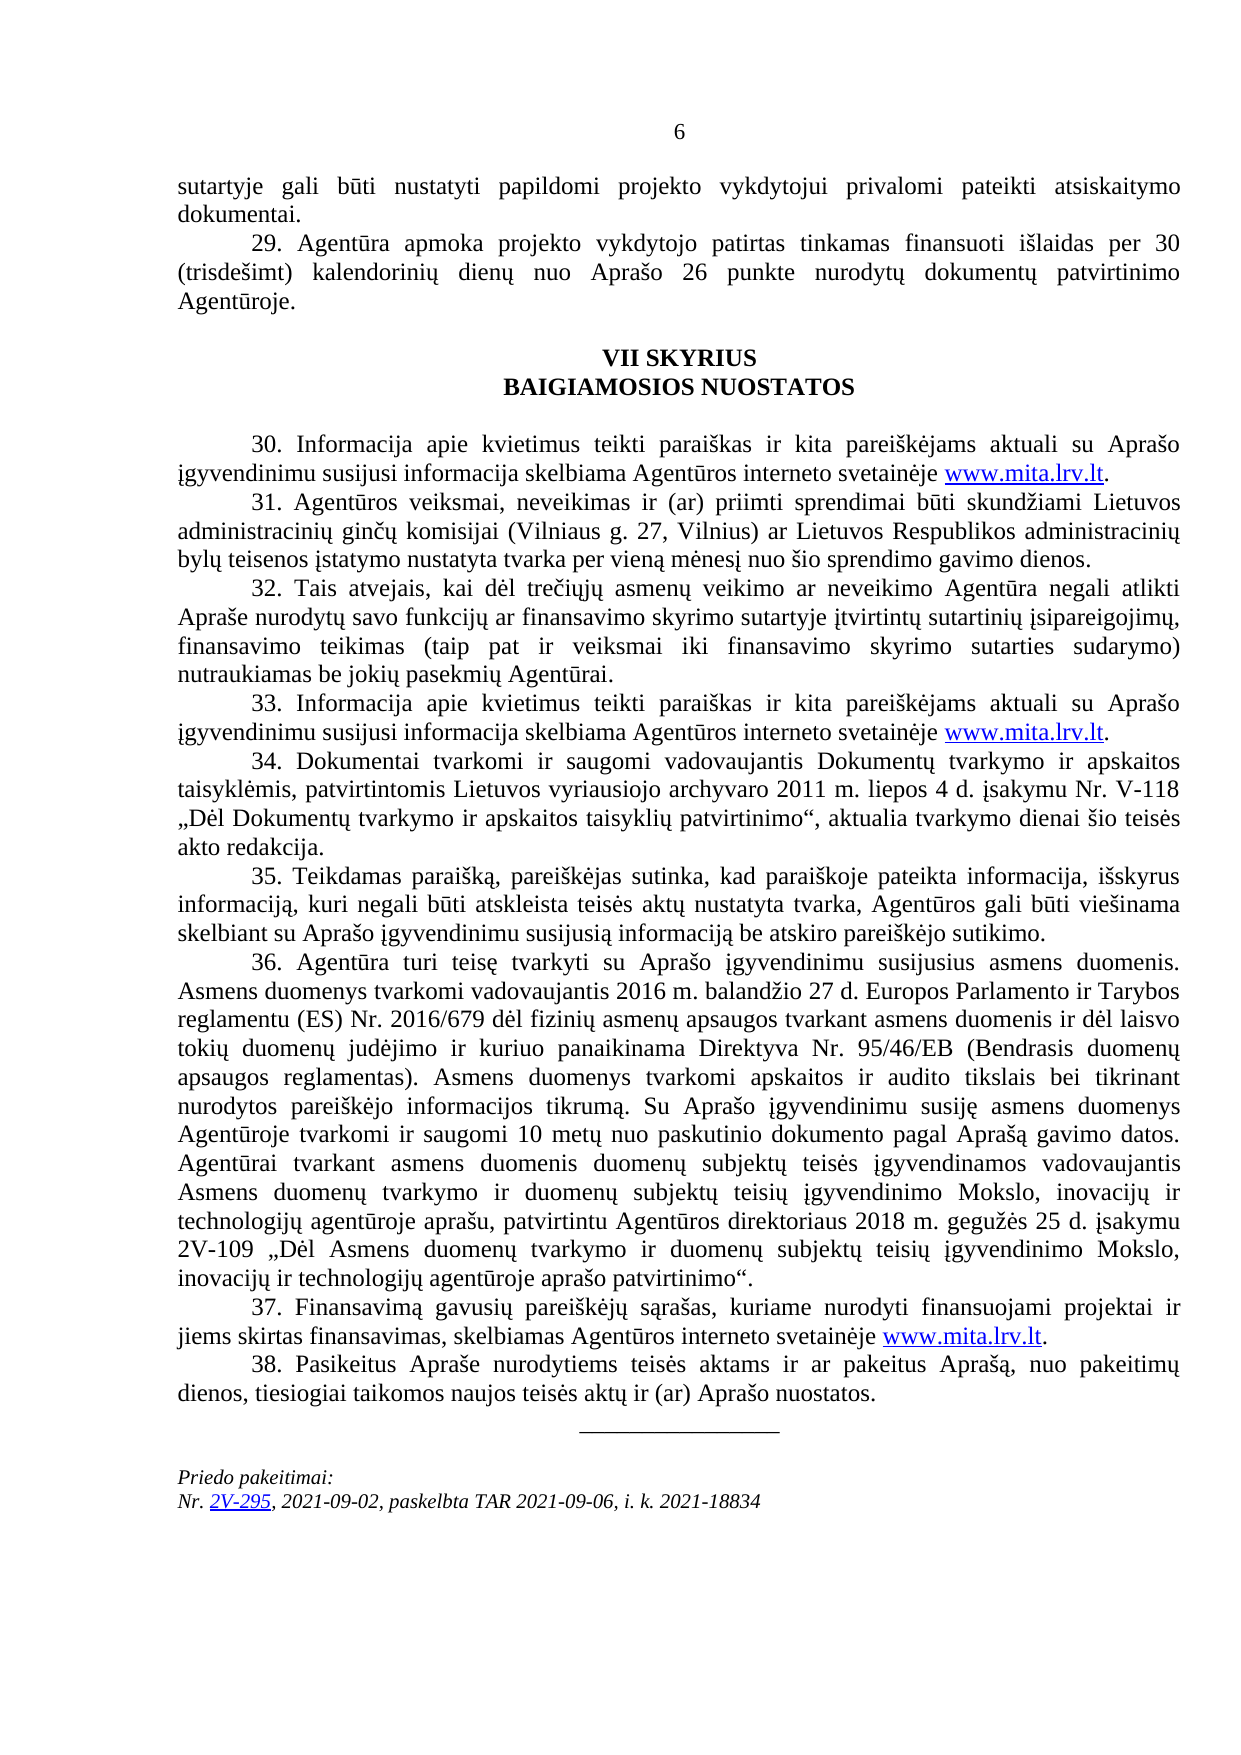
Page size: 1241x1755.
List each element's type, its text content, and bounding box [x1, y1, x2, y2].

text 33. Informacija apie kvietimus teikti paraiškas ir kita pareiškėjams aktuali su Aprašo įgyvendinimu susijusi informacija skelbiama Agentūros interneto svetainėje www.mita.lrv.lt. [177, 688, 1181, 746]
text Nr. 2V-295, 2021-09-02, paskelbta TAR 2021-09-06, i. k. 2021-18834 [177, 1489, 1181, 1513]
text 38. Pasikeitus Apraše nurodytiems teisės aktams ir ar pakeitus Aprašą, nuo pakeitimų dienos, tiesiogiai taikomos naujos teisės aktų ir (ar) Aprašo nuostatos. [177, 1349, 1181, 1407]
text 35. Teikdamas paraišką, pareiškėjas sutinka, kad paraiškoje pateikta informacija, išskyrus informaciją, kuri negali būti atskleista teisės aktų nustatyta tvarka, Agentūros gali būti viešinama skelbiant su Aprašo įgyvendinimu susijusią informaciją be atskiro pareiškėjo sutikimo. [177, 861, 1181, 947]
text Priedo pakeitimai: [177, 1464, 1181, 1489]
text 31. Agentūros veiksmai, neveikimas ir (ar) priimti sprendimai būti skundžiami Lietuvos administracinių ginčų komisijai (Vilniaus g. 27, Vilnius) ar Lietuvos Respublikos administracinių bylų teisenos įstatymo nustatyta tvarka per vieną mėnesį nuo šio sprendimo gavimo dienos. [177, 487, 1181, 573]
text 32. Tais atvejais, kai dėl trečiųjų asmenų veikimo ar neveikimo Agentūra negali atlikti Apraše nurodytų savo funkcijų ar finansavimo skyrimo sutartyje įtvirtintų sutartinių įsipareigojimų, finansavimo teikimas (taip pat ir veiksmai iki finansavimo skyrimo sutarties sudarymo) nutraukiamas be jokių pasekmių Agentūrai. [177, 573, 1181, 688]
text 30. Informacija apie kvietimus teikti paraiškas ir kita pareiškėjams aktuali su Aprašo įgyvendinimu susijusi informacija skelbiama Agentūros interneto svetainėje www.mita.lrv.lt. [177, 429, 1181, 487]
text 36. Agentūra turi teisę tvarkyti su Aprašo įgyvendinimu susijusius asmens duomenis. Asmens duomenys tvarkomi vadovaujantis 2016 m. balandžio 27 d. Europos Parlamento ir Tarybos reglamentu (ES) Nr. 2016/679 dėl fizinių asmenų apsaugos tvarkant asmens duomenis ir dėl laisvo tokių duomenų judėjimo ir kuriuo panaikinama Direktyva Nr. 95/46/EB (Bendrasis duomenų apsaugos reglamentas). Asmens duomenys tvarkomi apskaitos ir audito tikslais bei tikrinant nurodytos pareiškėjo informacijos tikrumą. Su Aprašo įgyvendinimu susiję asmens duomenys Agentūroje tvarkomi ir saugomi 10 metų nuo paskutinio dokumento pagal Aprašą gavimo datos. Agentūrai tvarkant asmens duomenis duomenų subjektų teisės įgyvendinamos vadovaujantis Asmens duomenų tvarkymo ir duomenų subjektų teisių įgyvendinimo Mokslo, inovacijų ir technologijų agentūroje aprašu, patvirtintu Agentūros direktoriaus 2018 m. gegužės 25 d. įsakymu 2V-109 „Dėl Asmens duomenų tvarkymo ir duomenų subjektų teisių įgyvendinimo Mokslo, inovacijų ir technologijų agentūroje aprašo patvirtinimo“. [177, 947, 1181, 1292]
text 29. Agentūra apmoka projekto vykdytojo patirtas tinkamas finansuoti išlaidas per 30 (trisdešimt) kalendorinių dienų nuo Aprašo 26 punkte nurodytų dokumentų patvirtinimo Agentūroje. [177, 228, 1181, 314]
text VII SKYRIUS [177, 343, 1181, 372]
text 37. Finansavimą gavusių pareiškėjų sąrašas, kuriame nurodyti finansuojami projektai ir jiems skirtas finansavimas, skelbiamas Agentūros interneto svetainėje www.mita.lrv.lt. [177, 1292, 1181, 1349]
text ________________ [177, 1407, 1181, 1436]
text 34. Dokumentai tvarkomi ir saugomi vadovaujantis Dokumentų tvarkymo ir apskaitos taisyklėmis, patvirtintomis Lietuvos vyriausiojo archyvaro 2011 m. liepos 4 d. įsakymu Nr. V-118 „Dėl Dokumentų tvarkymo ir apskaitos taisyklių patvirtinimo“, aktualia tvarkymo dienai šio teisės akto redakcija. [177, 746, 1181, 861]
text BAIGIAMOSIOS NUOSTATOS [177, 372, 1181, 401]
text sutartyje gali būti nustatyti papildomi projekto vykdytojui privalomi pateikti atsiskaitymo dokumentai. [177, 171, 1181, 228]
